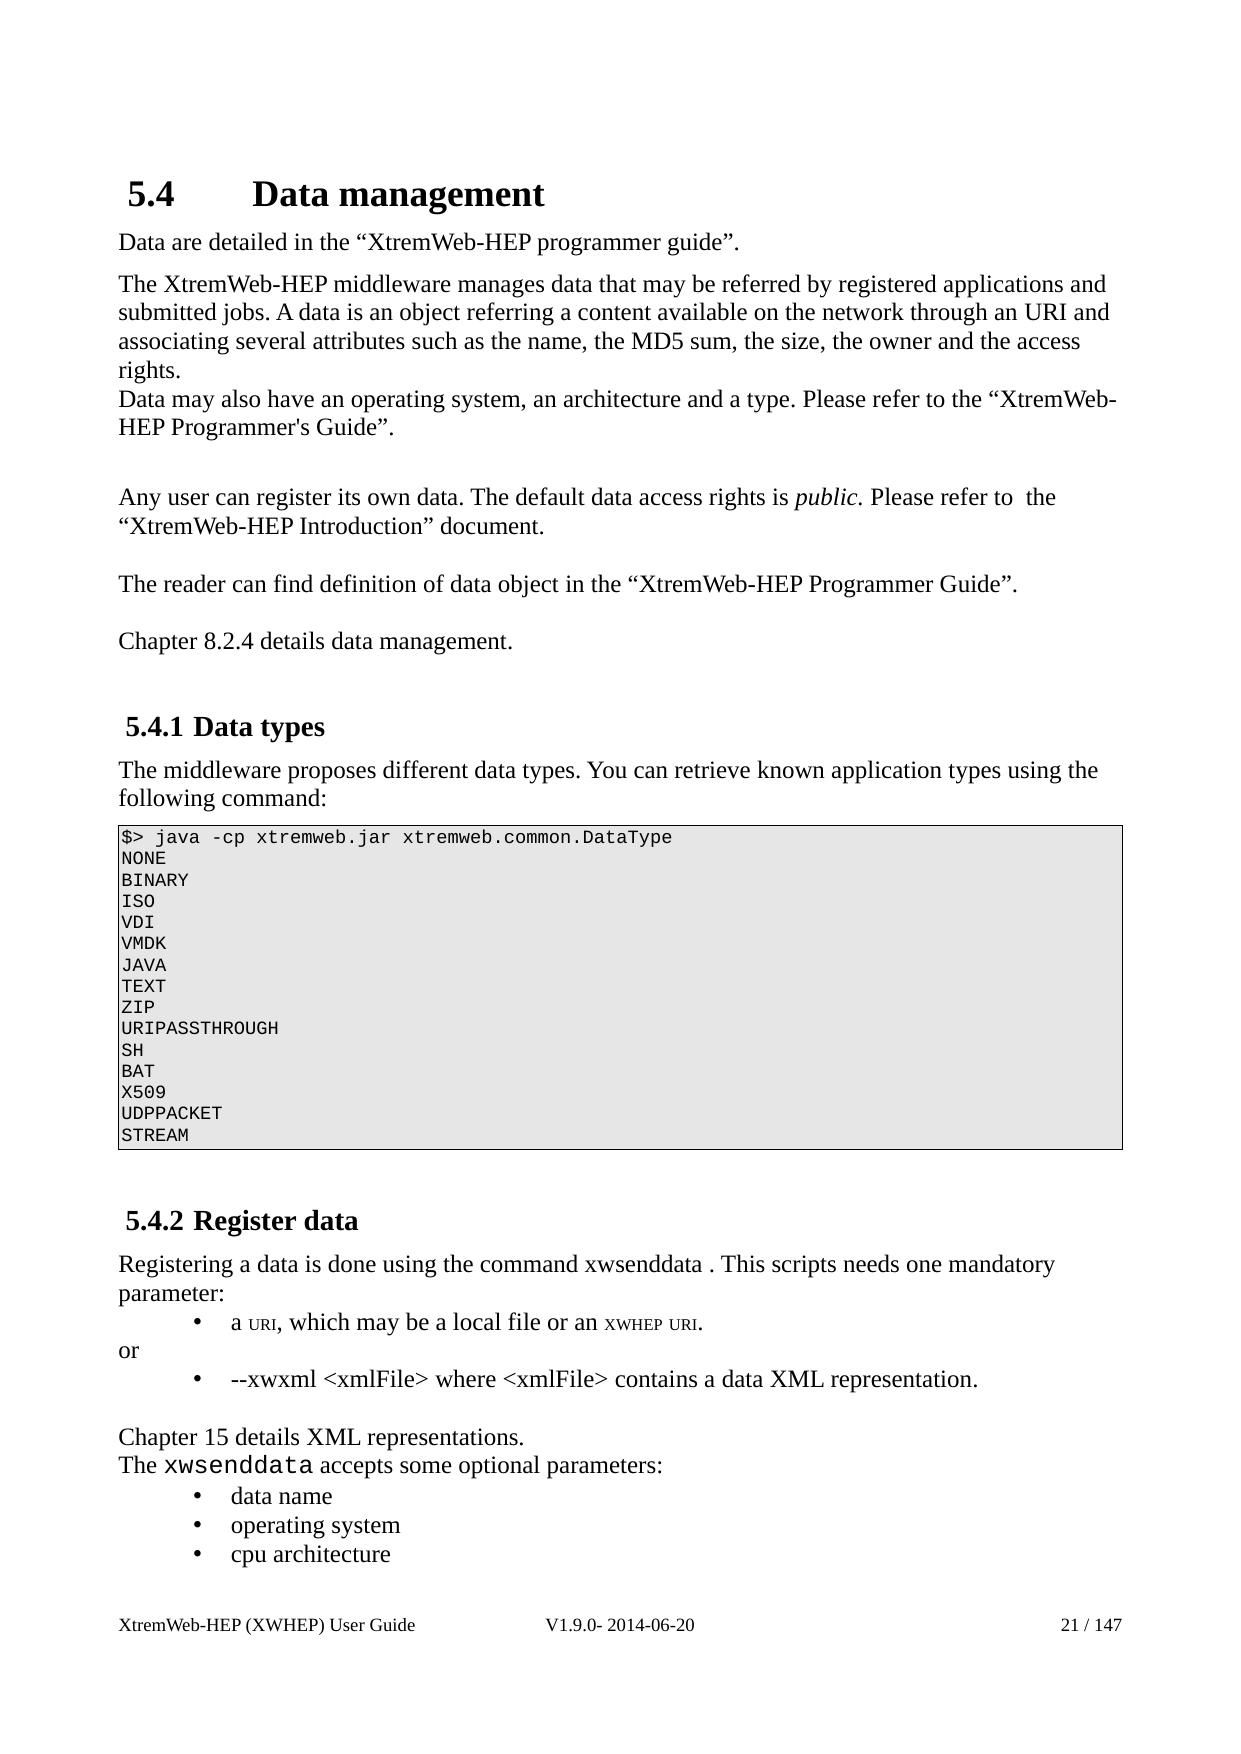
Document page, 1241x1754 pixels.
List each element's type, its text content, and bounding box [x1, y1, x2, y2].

text The reader can find definition of data object in the “XtremWeb-HEP Programmer Guide”. [118, 569, 1122, 597]
text VDI [119, 910, 1122, 931]
text Registering a data is done using the command xwsenddata . This scripts needs one mandatory parameter: [118, 1249, 1122, 1307]
text URIPASSTHROUGH [119, 1016, 1122, 1037]
subtitle Data types [118, 709, 1122, 742]
text STREAM [119, 1122, 1122, 1149]
text $> java -cp xtremweb.jar xtremweb.common.DataType [119, 826, 1122, 846]
text ISO [119, 888, 1122, 910]
list a uri, which may be a local file or an xwhep uri. [193, 1307, 1122, 1336]
text Data are detailed in the “XtremWeb-HEP programmer guide”. [118, 227, 1122, 256]
list --xwxml <xmlFile> where <xmlFile> contains a data XML representation. [193, 1364, 1122, 1393]
text JAVA [119, 952, 1122, 973]
text TEXT [119, 973, 1122, 995]
text ZIP [119, 995, 1122, 1016]
text BINARY [119, 867, 1122, 888]
text X509 [119, 1080, 1122, 1101]
text Chapter 8.2.4 details data management. [118, 626, 1122, 655]
text BAT [119, 1058, 1122, 1080]
text The middleware proposes different data types. You can retrieve known application types using the following command: [118, 755, 1122, 812]
subtitle Register data [118, 1203, 1122, 1237]
subtitle Data management [118, 172, 1122, 215]
list data name [193, 1481, 1122, 1510]
text Any user can register its own data. The default data access rights is public. Please refer to the “XtremWeb-HEP Introduction” document. [118, 482, 1122, 540]
text SH [119, 1037, 1122, 1058]
text or [118, 1336, 1122, 1364]
text VMDK [119, 931, 1122, 952]
text The XtremWeb-HEP middleware manages data that may be referred by registered applications and submitted jobs. A data is an object referring a content available on the network through an URI and associating several attributes such as the name, the MD5 sum, the size, the owner and the access rights. [118, 269, 1122, 384]
text UDPPACKET [119, 1101, 1122, 1122]
list cpu architecture [193, 1539, 1122, 1568]
list operating system [193, 1510, 1122, 1539]
text Data may also have an operating system, an architecture and a type. Please refer to the “XtremWeb- HEP Programmer's Guide”. [118, 384, 1122, 441]
text NONE [119, 846, 1122, 867]
text The xwsenddata accepts some optional parameters: [118, 1451, 1122, 1481]
text Chapter 15 details XML representations. [118, 1422, 1122, 1451]
